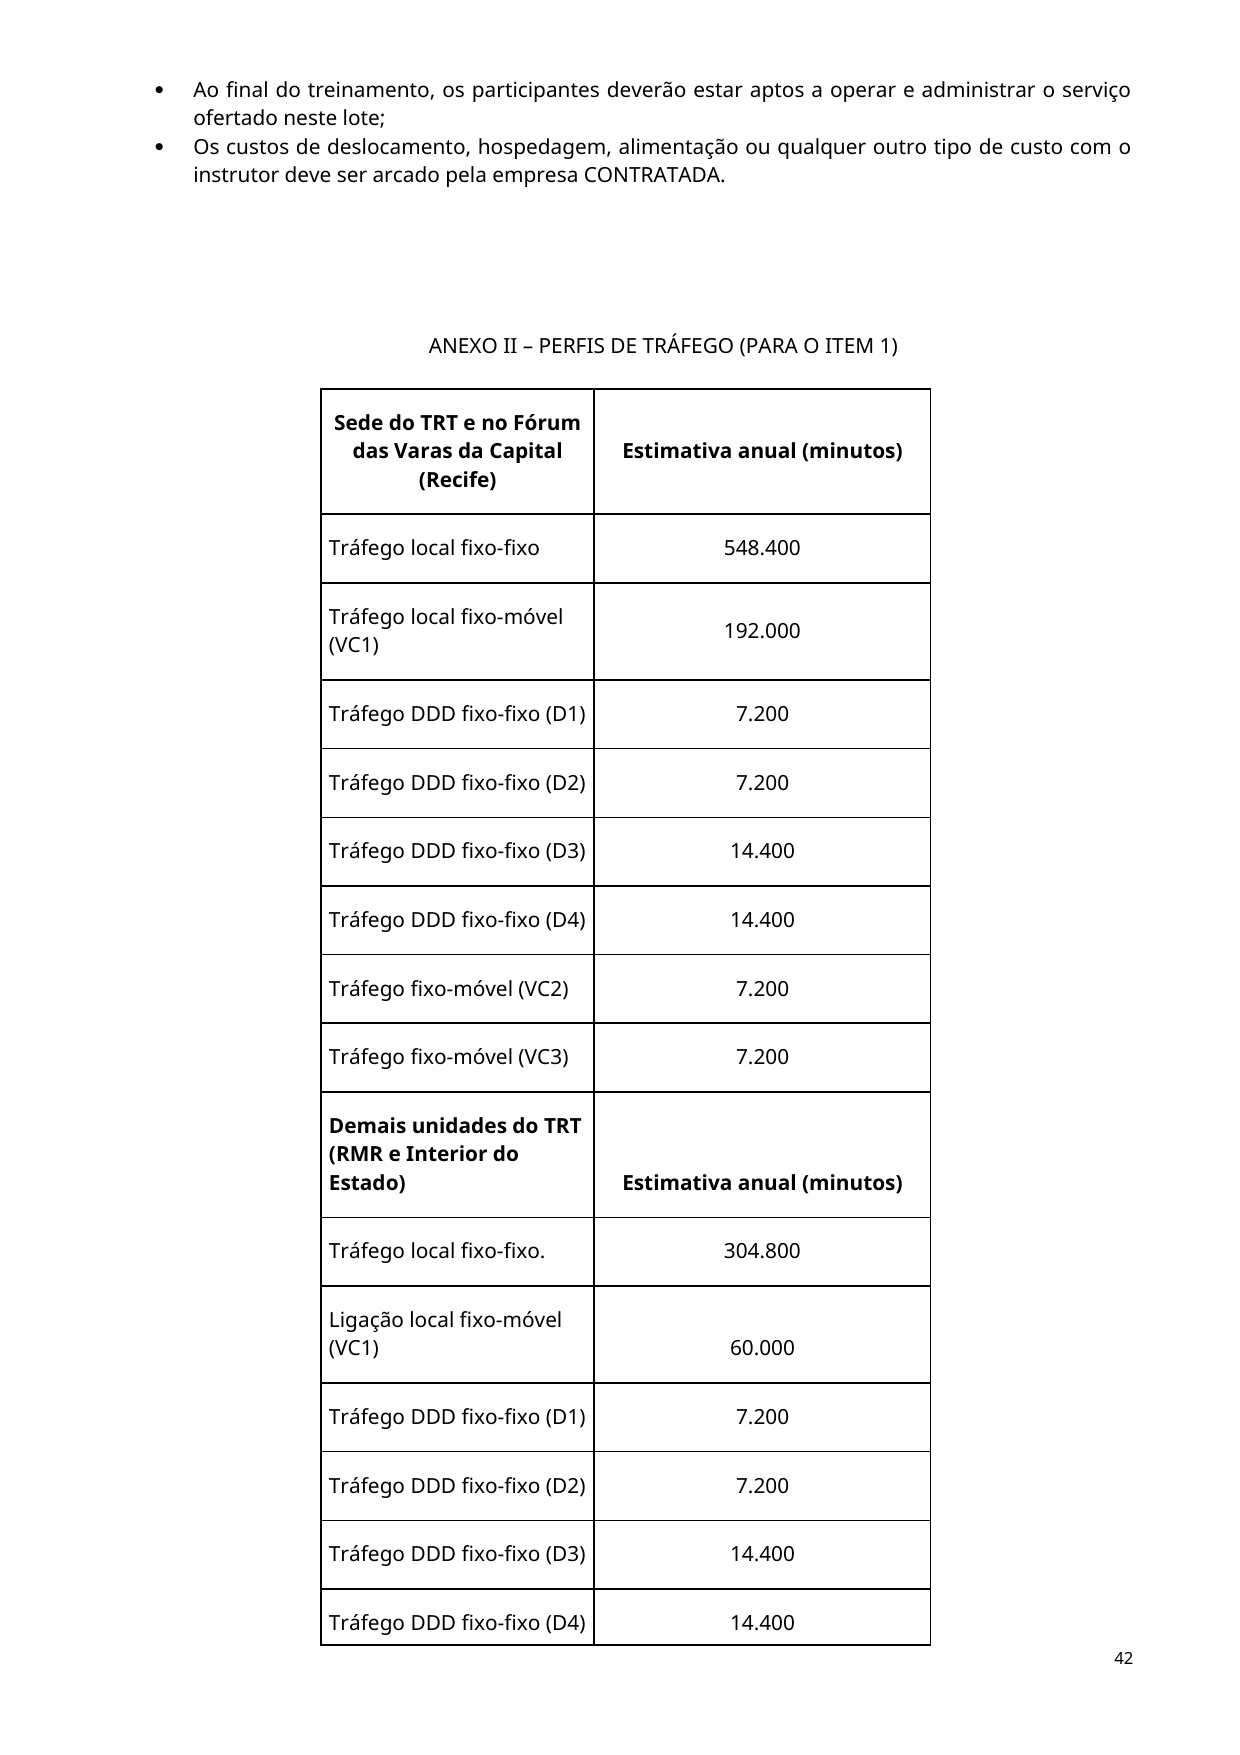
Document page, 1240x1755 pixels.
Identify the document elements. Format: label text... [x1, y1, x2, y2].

table_cell Tráfego fixo-móvel (VC3) [322, 1024, 593, 1091]
table_cell 304.800 [595, 1218, 930, 1285]
list Ao final do treinamento, os participantes deverão estar aptos a operar e administrar o serviço ofertado neste lote; [156, 75, 1133, 132]
table_cell 14.400 [595, 1590, 930, 1644]
table_cell 7.200 [595, 955, 930, 1022]
table_cell 548.400 [595, 515, 930, 582]
table_cell 192.000 [595, 584, 930, 679]
table_cell Tráfego DDD fixo-fixo (D2) [322, 1452, 593, 1519]
table_cell Tráfego local fixo-móvel (VC1) [322, 584, 593, 679]
table_cell 7.200 [595, 1452, 930, 1519]
table_cell 14.400 [595, 887, 930, 954]
table_cell 14.400 [595, 1521, 930, 1588]
table_cell 14.400 [595, 818, 930, 885]
table_cell Ligação local fixo-móvel (VC1) [322, 1287, 593, 1382]
table_cell 7.200 [595, 749, 930, 816]
table_cell 60.000 [595, 1287, 930, 1382]
table_cell Estimativa anual (minutos) [595, 1093, 930, 1216]
table_cell Tráfego DDD fixo-fixo (D1) [322, 1384, 593, 1451]
table_cell Tráfego DDD fixo-fixo (D4) [322, 887, 593, 954]
list Os custos de deslocamento, hospedagem, alimentação ou qualquer outro tipo de custo com o instrutor deve ser arcado pela empresa CONTRATADA. [156, 132, 1133, 189]
table_cell 7.200 [595, 1384, 930, 1451]
table_cell Tráfego local fixo-fixo. [322, 1218, 593, 1285]
table_cell Tráfego DDD fixo-fixo (D3) [322, 1521, 593, 1588]
table_cell 7.200 [595, 681, 930, 748]
table_cell Demais unidades do TRT (RMR e Interior do Estado) [322, 1093, 593, 1216]
table_cell Tráfego DDD fixo-fixo (D3) [322, 818, 593, 885]
table_cell Tráfego DDD fixo-fixo (D2) [322, 749, 593, 816]
table_header Sede do TRT e no Fórum das Varas da Capital (Recife) [322, 390, 593, 513]
table_cell Tráfego local fixo-fixo [322, 515, 593, 582]
table_cell 7.200 [595, 1024, 930, 1091]
table_header Estimativa anual (minutos) [595, 390, 930, 513]
table_cell Tráfego fixo-móvel (VC2) [322, 955, 593, 1022]
table_cell Tráfego DDD fixo-fixo (D1) [322, 681, 593, 748]
table_cell Tráfego DDD fixo-fixo (D4) [322, 1590, 593, 1644]
text ANEXO II – PERFIS DE TRÁFEGO (PARA O ITEM 1) [193, 331, 1133, 359]
